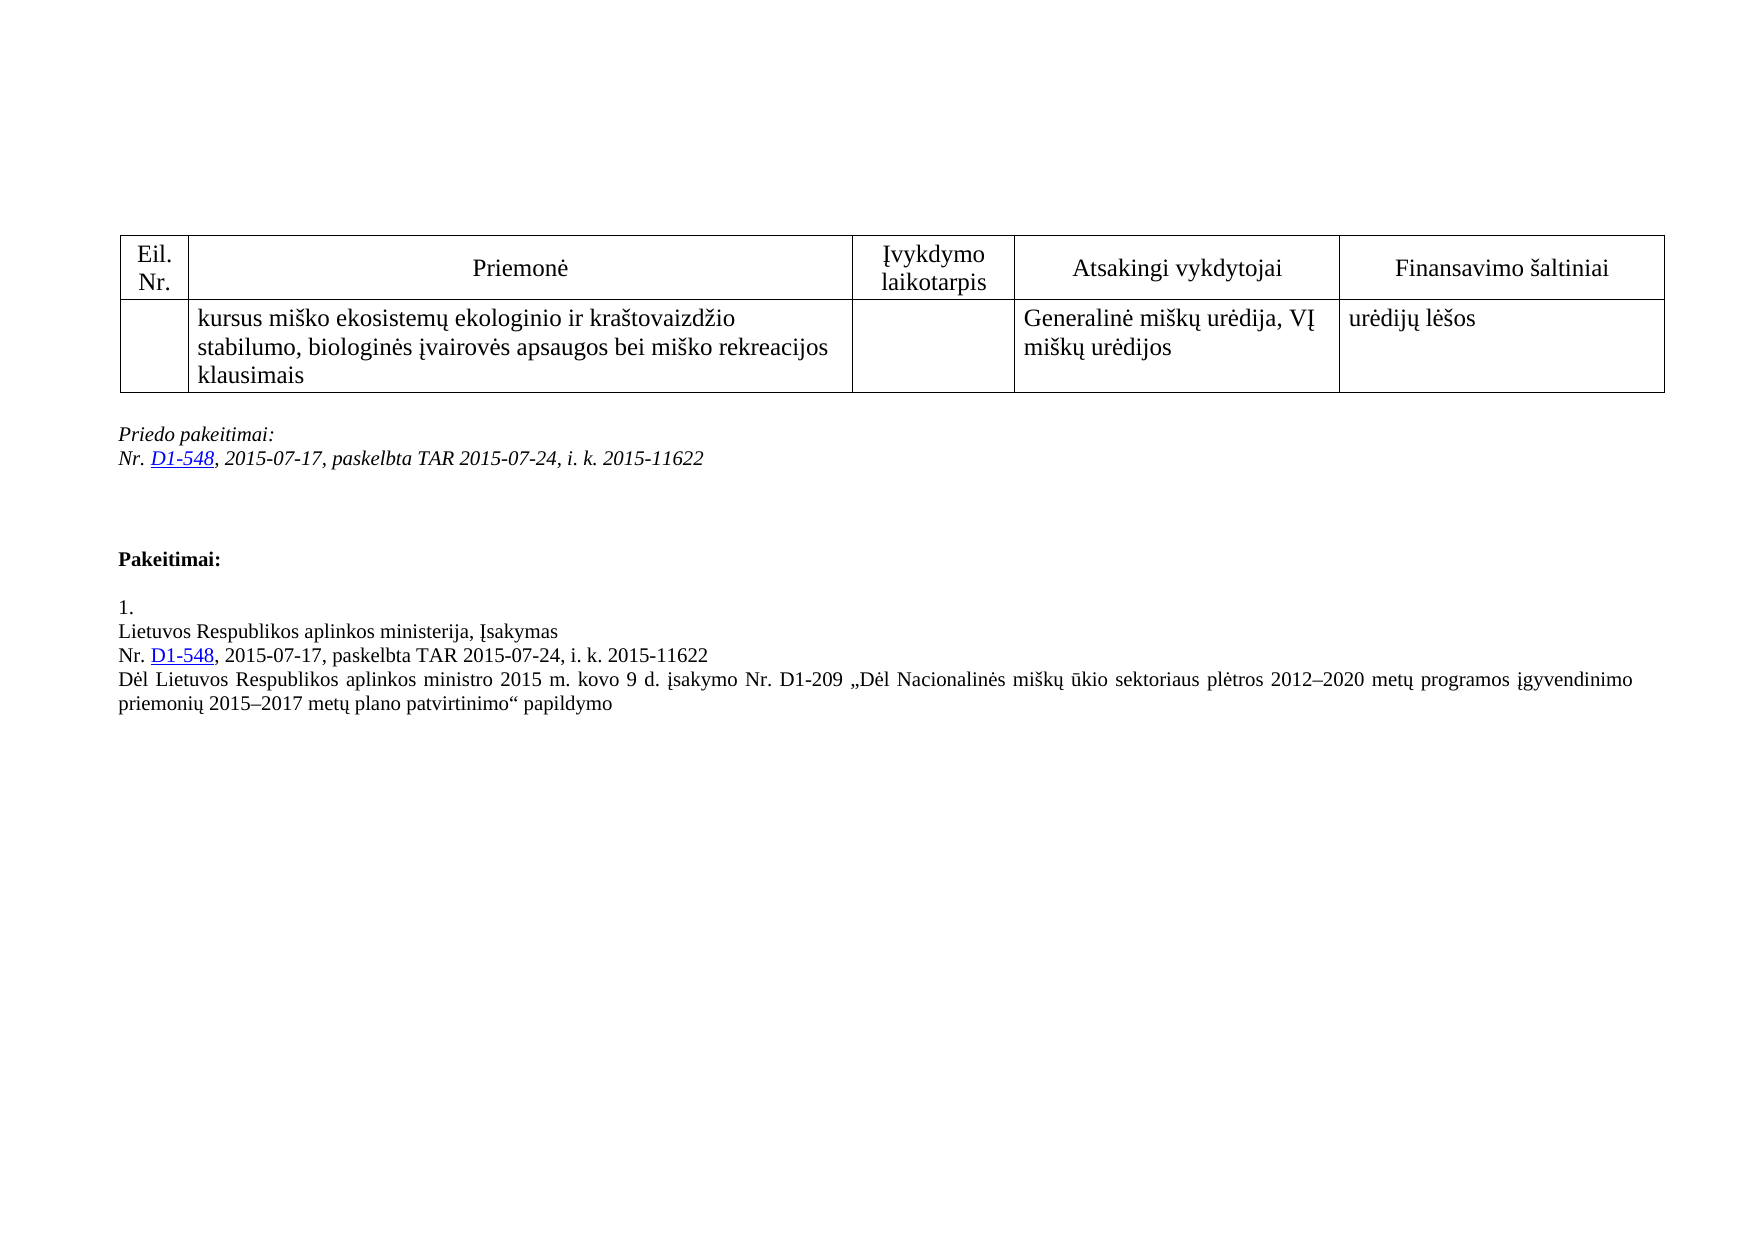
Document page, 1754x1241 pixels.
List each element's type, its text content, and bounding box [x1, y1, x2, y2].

table_header Finansavimo šaltiniai [1340, 236, 1664, 299]
text Nr. D1-548, 2015-07-17, paskelbta TAR 2015-07-24, i. k. 2015-11622 [118, 643, 1636, 667]
table_cell kursus miško ekosistemų ekologinio ir kraštovaizdžio stabilumo, biologinės įvairovės apsaugos bei miško rekreacijos klausimais [189, 300, 852, 392]
text 1. [118, 595, 1636, 619]
text Dėl Lietuvos Respublikos aplinkos ministro 2015 m. kovo 9 d. įsakymo Nr. D1-209 „Dėl Nacionalinės miškų ūkio sektoriaus plėtros 2012–2020 metų programos įgyvendinimo priemonių 2015–2017 metų plano patvirtinimo“ papildymo [118, 667, 1636, 715]
table_cell [121, 300, 188, 392]
table_header Priemonė [189, 236, 852, 299]
text Pakeitimai: [118, 547, 1636, 571]
text Priedo pakeitimai: [118, 422, 1636, 446]
text Lietuvos Respublikos aplinkos ministerija, Įsakymas [118, 619, 1636, 643]
table_cell urėdijų lėšos [1340, 300, 1664, 392]
table_header Atsakingi vykdytojai [1015, 236, 1339, 299]
table_header Įvykdymo laikotarpis [853, 236, 1014, 299]
table_cell [853, 300, 1014, 392]
table_cell Generalinė miškų urėdija, VĮ miškų urėdijos [1015, 300, 1339, 392]
text Nr. D1-548, 2015-07-17, paskelbta TAR 2015-07-24, i. k. 2015-11622 [118, 446, 1636, 470]
table_header Eil. Nr. [121, 236, 188, 299]
